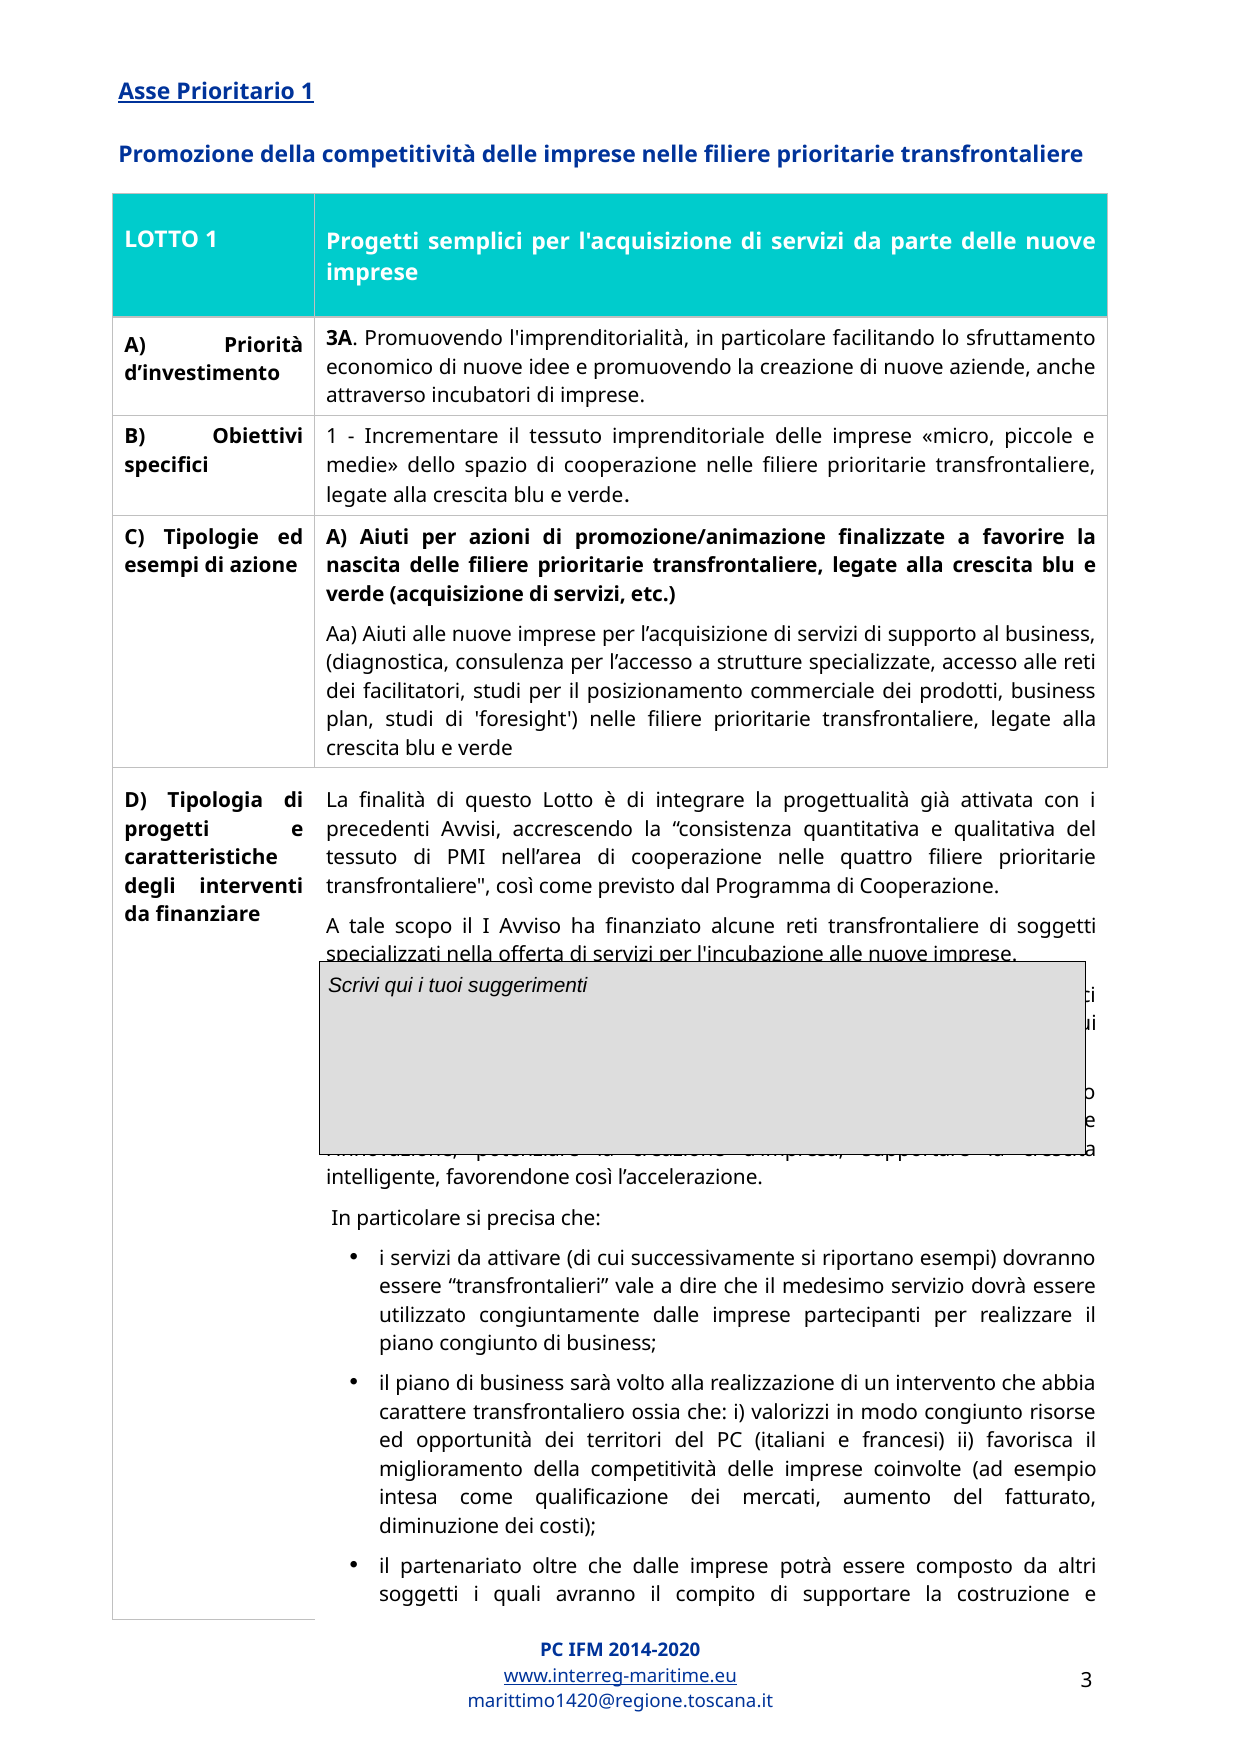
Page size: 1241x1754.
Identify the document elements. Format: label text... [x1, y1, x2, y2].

table_cell D) Tipologia di progetti e caratteristiche degli interventi da finanziare [113, 768, 314, 1619]
table_cell La finalità di questo Lotto è di integrare la progettualità già attivata con i precedenti Avvisi, accrescendo la “consistenza quantitativa e qualitativa del tessuto di PMI nell’area di cooperazione nelle quattro filiere prioritarie transfrontaliere", così come previsto dal Programma di Cooperazione. A tale scopo il I Avviso ha finanziato alcune reti transfrontaliere di soggetti specializzati nella offerta di servizi per l'incubazione alle nuove imprese. Con il presente Lotto invece potranno essere presentati progetti semplici monoazione, per l’acquisizione dei servizi coerenti con l'esempio di azione di cui alla sezione C (esempio d' azione Aa). I beneficiari potranno scegliere i servizi per i quali richiedere un sostegno finanziario con il fine di supportare piani congiunti di business, rinforzare l'innovazione, potenziare la creazione d'impresa, supportare la crescita intelligente, favorendone così l’accelerazione. In particolare si precisa che: i servizi da attivare (di cui successivamente si riportano esempi) dovranno essere “transfrontalieri” vale a dire che il medesimo servizio dovrà essere utilizzato congiuntamente dalle imprese partecipanti per realizzare il piano congiunto di business; il piano di business sarà volto alla realizzazione di un intervento che abbia carattere transfrontaliero ossia che: i) valorizzi in modo congiunto risorse ed opportunità dei territori del PC (italiani e francesi) ii) favorisca il miglioramento della competitività delle imprese coinvolte (ad esempio intesa come qualificazione dei mercati, aumento del fatturato, diminuzione dei costi); il partenariato oltre che dalle imprese potrà essere composto da altri soggetti i quali avranno il compito di supportare la costruzione e [315, 768, 1108, 1619]
table_cell A) Aiuti per azioni di promozione/animazione finalizzate a favorire la nascita delle filiere prioritarie transfrontaliere, legate alla crescita blu e verde (acquisizione di servizi, etc.) Aa) Aiuti alle nuove imprese per l’acquisizione di servizi di supporto al business, (diagnostica, consulenza per l’accesso a strutture specializzate, accesso alle reti dei facilitatori, studi per il posizionamento commerciale dei prodotti, business plan, studi di 'foresight') nelle filiere prioritarie transfrontaliere, legate alla crescita blu e verde [315, 516, 1107, 767]
table_cell 1 - Incrementare il tessuto imprenditoriale delle imprese «micro, piccole e medie» dello spazio di cooperazione nelle filiere prioritarie transfrontaliere, legate alla crescita blu e verde. [315, 416, 1107, 515]
text Promozione della competitività delle imprese nelle filiere prioritarie transfrontaliere [118, 137, 1122, 169]
table_cell 3A. Promuovendo l'imprenditorialità, in particolare facilitando lo sfruttamento economico di nuove idee e promuovendo la creazione di nuove aziende, anche attraverso incubatori di imprese. [315, 318, 1107, 414]
table_cell A) Priorità d’investimento [113, 318, 314, 414]
table_cell B) Obiettivi specifici [113, 416, 314, 515]
text Asse Prioritario 1 [118, 75, 1122, 106]
table_cell C) Tipologie ed esempi di azione [113, 516, 314, 767]
table_header Progetti semplici per l'acquisizione di servizi da parte delle nuove imprese [315, 194, 1107, 316]
table_header LOTTO 1 [113, 194, 314, 316]
